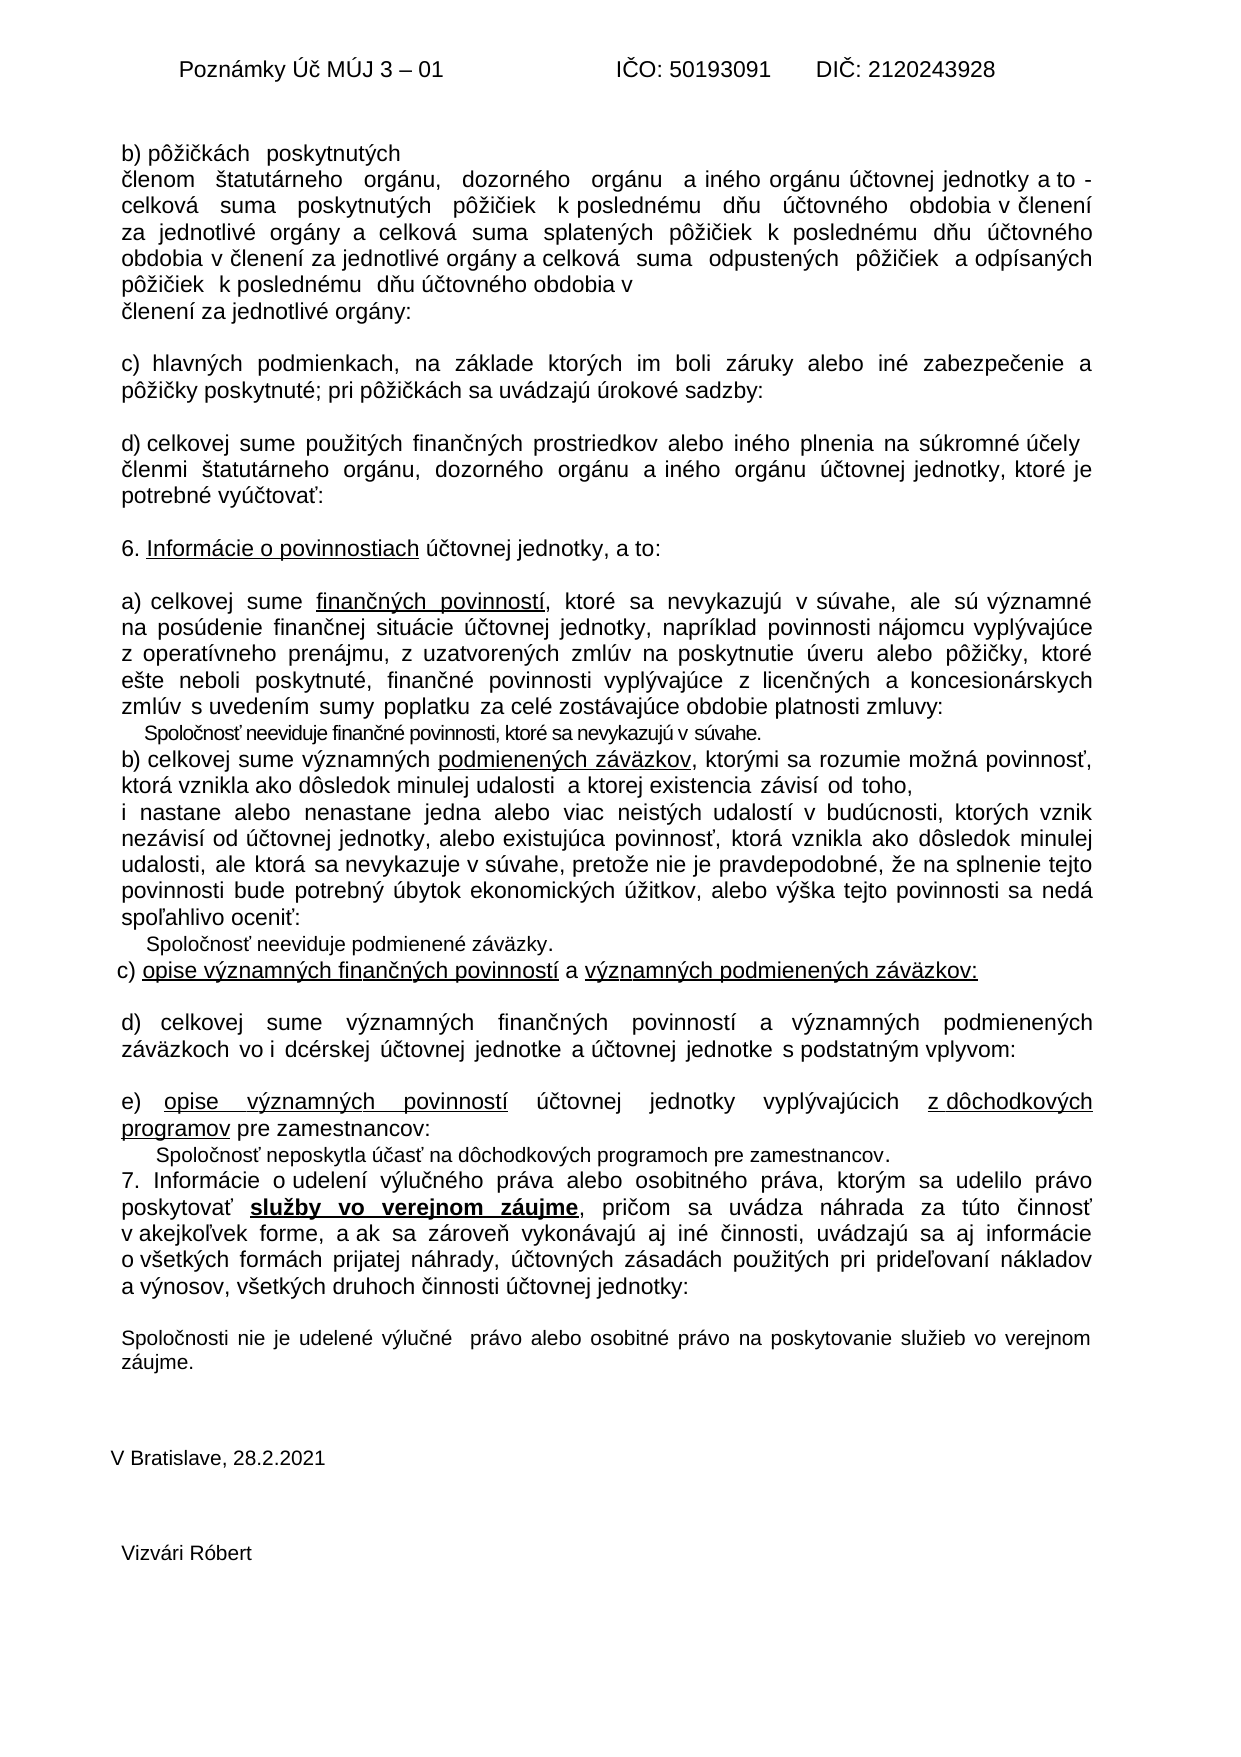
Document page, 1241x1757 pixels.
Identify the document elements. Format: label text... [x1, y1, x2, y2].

text c) opise významných finančných povinností a významných podmienených záväzkov: [110, 957, 1093, 983]
text členmi štatutárneho orgánu, dozorného orgánu a iného orgánu účtovnej jednotky, ktoré je potrebné vyúčtovať: [121, 456, 1093, 508]
text Spoločnosti nie je udelené výlučné právo alebo osobitné právo na poskytovanie služieb vo verejnom záujme. [121, 1326, 1093, 1373]
text členom štatutárneho orgánu, dozorného orgánu a iného orgánu účtovnej jednotky a to - celková suma poskytnutých pôžičiek k poslednému dňu účtovného obdobia v členení za jednotlivé orgány a celková suma splatených pôžičiek k poslednému dňu účtovného obdobia v členení za jednotlivé orgány a celková suma odpustených pôžičiek a odpísaných pôžičiek k poslednému dňu účtovného obdobia v [121, 166, 1093, 298]
text Spoločnosť neposkytla účasť na dôchodkových programoch pre zamestnancov. [121, 1141, 1093, 1167]
text e) opise významných povinností účtovnej jednotky vyplývajúcich z dôchodkových programov pre zamestnancov: [121, 1088, 1093, 1141]
text a) celkovej sume finančných povinností, ktoré sa nevykazujú v súvahe, ale sú významné na posúdenie finančnej situácie účtovnej jednotky, napríklad povinnosti nájomcu vyplývajúce z operatívneho prenájmu, z uzatvorených zmlúv na poskytnutie úveru alebo pôžičky, ktoré ešte neboli poskytnuté, finančné povinnosti vyplývajúce z licenčných a koncesionárskych zmlúv s uvedením sumy poplatku za celé zostávajúce obdobie platnosti zmluvy: [121, 588, 1093, 719]
text Spoločnosť neeviduje podmienené záväzky. [121, 930, 1093, 957]
text 6. Informácie o povinnostiach účtovnej jednotky, a to: [121, 535, 1093, 561]
text Vizvári Róbert [121, 1541, 1093, 1565]
text Spoločnosť neeviduje finančné povinnosti, ktoré sa nevykazujú v súvahe. [121, 719, 1093, 746]
text c) hlavných podmienkach, na základe ktorých im boli záruky alebo iné zabezpečenie a pôžičky poskytnuté; pri pôžičkách sa uvádzajú úrokové sadzby: [121, 350, 1093, 403]
text b) pôžičkách poskytnutých [121, 139, 1093, 166]
text d) celkovej sume použitých finančných prostriedkov alebo iného plnenia na súkromné účely [121, 429, 1093, 456]
text členení za jednotlivé orgány: [121, 298, 1093, 324]
text i nastane alebo nenastane jedna alebo viac neistých udalostí v budúcnosti, ktorých vznik nezávisí od účtovnej jednotky, alebo existujúca povinnosť, ktorá vznikla ako dôsledok minulej udalosti, ale ktorá sa nevykazuje v súvahe, pretože nie je pravdepodobné, že na splnenie tejto povinnosti bude potrebný úbytok ekonomických úžitkov, alebo výška tejto povinnosti sa nedá spoľahlivo oceniť: [121, 798, 1093, 930]
text 7. Informácie o udelení výlučného práva alebo osobitného práva, ktorým sa udelilo právo poskytovať služby vo verejnom záujme, pričom sa uvádza náhrada za túto činnosť v akejkoľvek forme, a ak sa zároveň vykonávajú aj iné činnosti, uvádzajú sa aj informácie o všetkých formách prijatej náhrady, účtovných zásadách použitých pri prideľovaní nákladov a výnosov, všetkých druhoch činnosti účtovnej jednotky: [121, 1167, 1093, 1299]
text V Bratislave, 28.2.2021 [110, 1445, 1093, 1469]
text b) celkovej sume významných podmienených záväzkov, ktorými sa rozumie možná povinnosť, ktorá vznikla ako dôsledok minulej udalosti a ktorej existencia závisí od toho, [121, 746, 1093, 798]
text d) celkovej sume významných finančných povinností a významných podmienených záväzkoch vo i dcérskej účtovnej jednotke a účtovnej jednotke s podstatným vplyvom: [121, 1009, 1093, 1062]
